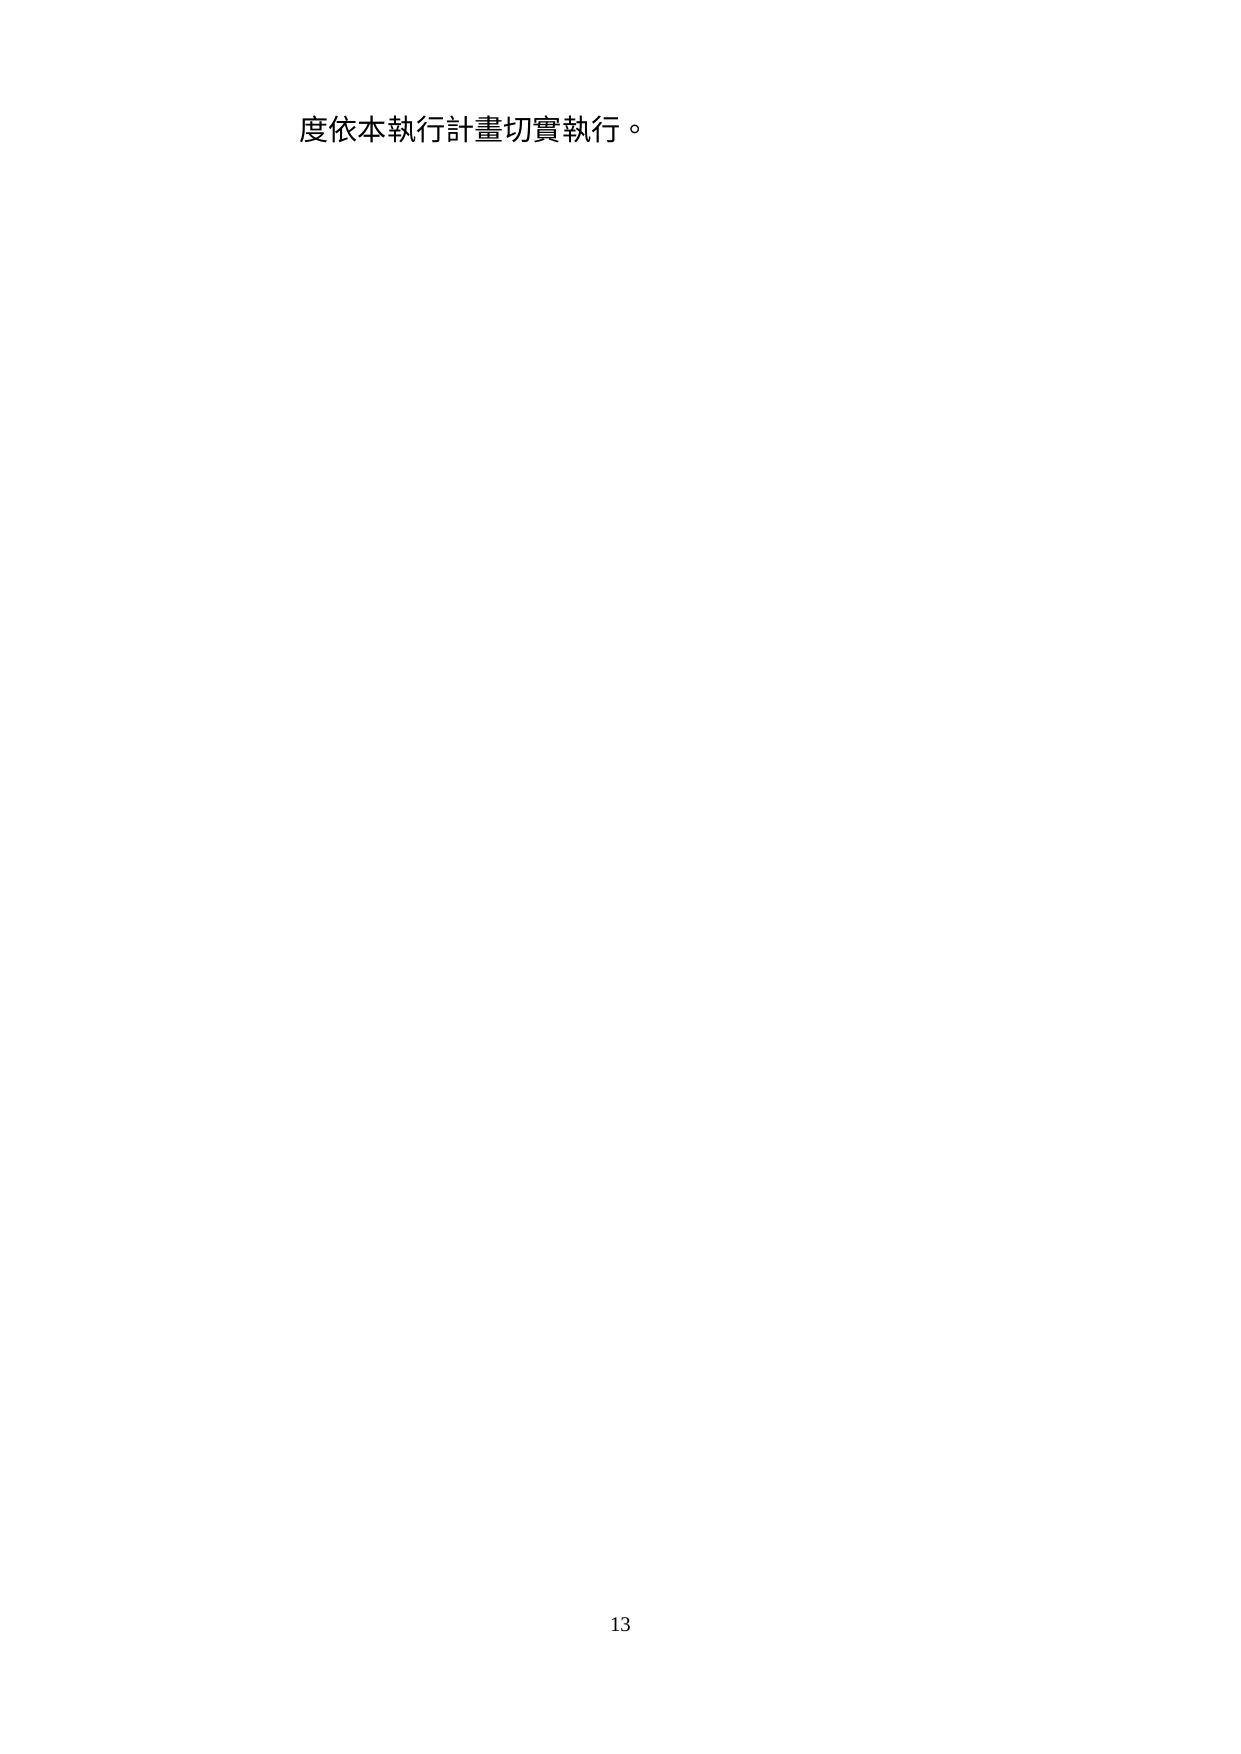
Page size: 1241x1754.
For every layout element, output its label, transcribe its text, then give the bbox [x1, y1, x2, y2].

text 度依本執行計畫切實執行。 [220, 100, 1053, 150]
